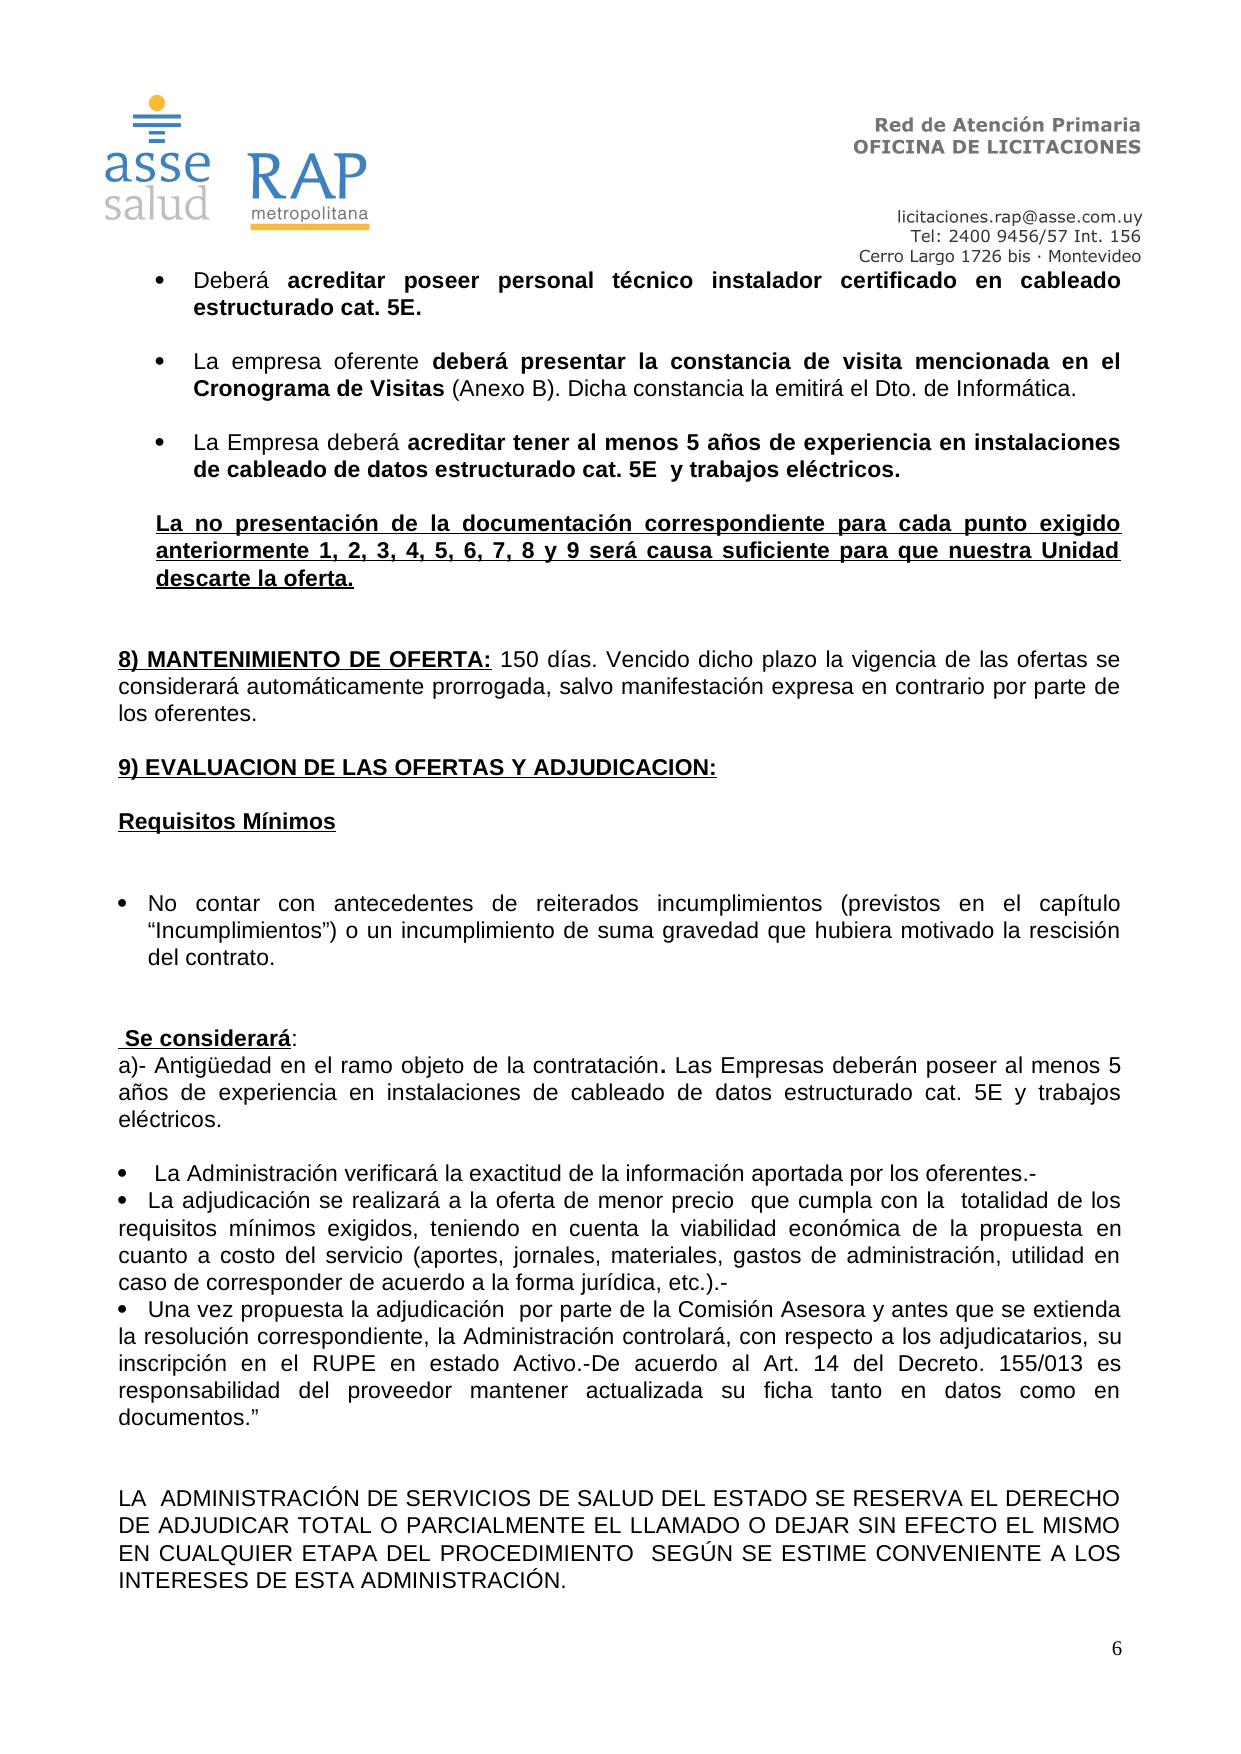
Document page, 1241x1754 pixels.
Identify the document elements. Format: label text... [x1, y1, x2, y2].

text La no presentación de la documentación correspondiente para cada punto exigido [156, 510, 1122, 533]
list La empresa oferente deberá presentar la constancia de visita mencionada en el Cronograma de Visitas (Anexo B). Dicha constancia la emitirá el Dto. de Informática. [156, 347, 1122, 401]
list No contar con antecedentes de reiterados incumplimientos (previstos en el capítulo “Incumplimientos”) o un incumplimiento de suma gravedad que hubiera motivado la rescisión del contrato. [118, 889, 1122, 970]
list Una vez propuesta la adjudicación por parte de la Comisión Asesora y antes que se extienda la resolución correspondiente, la Administración controlará, con respecto a los adjudicatarios, su inscripción en el RUPE en estado Activo.-De acuerdo al Art. 14 del Decreto. 155/013 es responsabilidad del proveedor mantener actualizada su ficha tanto en datos como en documentos.” [118, 1295, 1122, 1431]
list Deberá acreditar poseer personal técnico instalador certificado en cableado estructurado cat. 5E. [156, 266, 1122, 320]
text a)- Antigüedad en el ramo objeto de la contratación. Las Empresas deberán poseer al menos 5 años de experiencia en instalaciones de cableado de datos estructurado cat. 5E y trabajos eléctricos. [118, 1051, 1122, 1133]
text 9) EVALUACION DE LAS OFERTAS Y ADJUDICACION: [118, 753, 1122, 781]
text Se considerará: [118, 1024, 1122, 1051]
text 8) MANTENIMIENTO DE OFERTA: 150 días. Vencido dicho plazo la vigencia de las ofertas se considerará automáticamente prorrogada, salvo manifestación expresa en contrario por parte de los oferentes. [118, 645, 1122, 726]
text la administración de servicios de salud del estado se reserva el derecho de adjudicar total o parcialmente el llamado o dejar sin efecto el mismo en cualquier etapa del procedimiento según se estime conveniente a los intereses de esta administración. [118, 1485, 1122, 1593]
text Requisitos Mínimos [118, 808, 1122, 835]
picture [1, 1, 1239, 265]
list La Empresa deberá acreditar tener al menos 5 años de experiencia en instalaciones de cableado de datos estructurado cat. 5E y trabajos eléctricos. [156, 428, 1122, 483]
text anteriormente 1, 2, 3, 4, 5, 6, 7, 8 y 9 será causa suficiente para que nuestra Unidad descarte la oferta. [156, 534, 1122, 591]
list La Administración verificará la exactitud de la información aportada por los oferentes.- [118, 1160, 1122, 1187]
list La adjudicación se realizará a la oferta de menor precio que cumpla con la totalidad de los requisitos mínimos exigidos, teniendo en cuenta la viabilidad económica de la propuesta en cuanto a costo del servicio (aportes, jornales, materiales, gastos de administración, utilidad en caso de corresponder de acuerdo a la forma jurídica, etc.).- [118, 1187, 1122, 1295]
